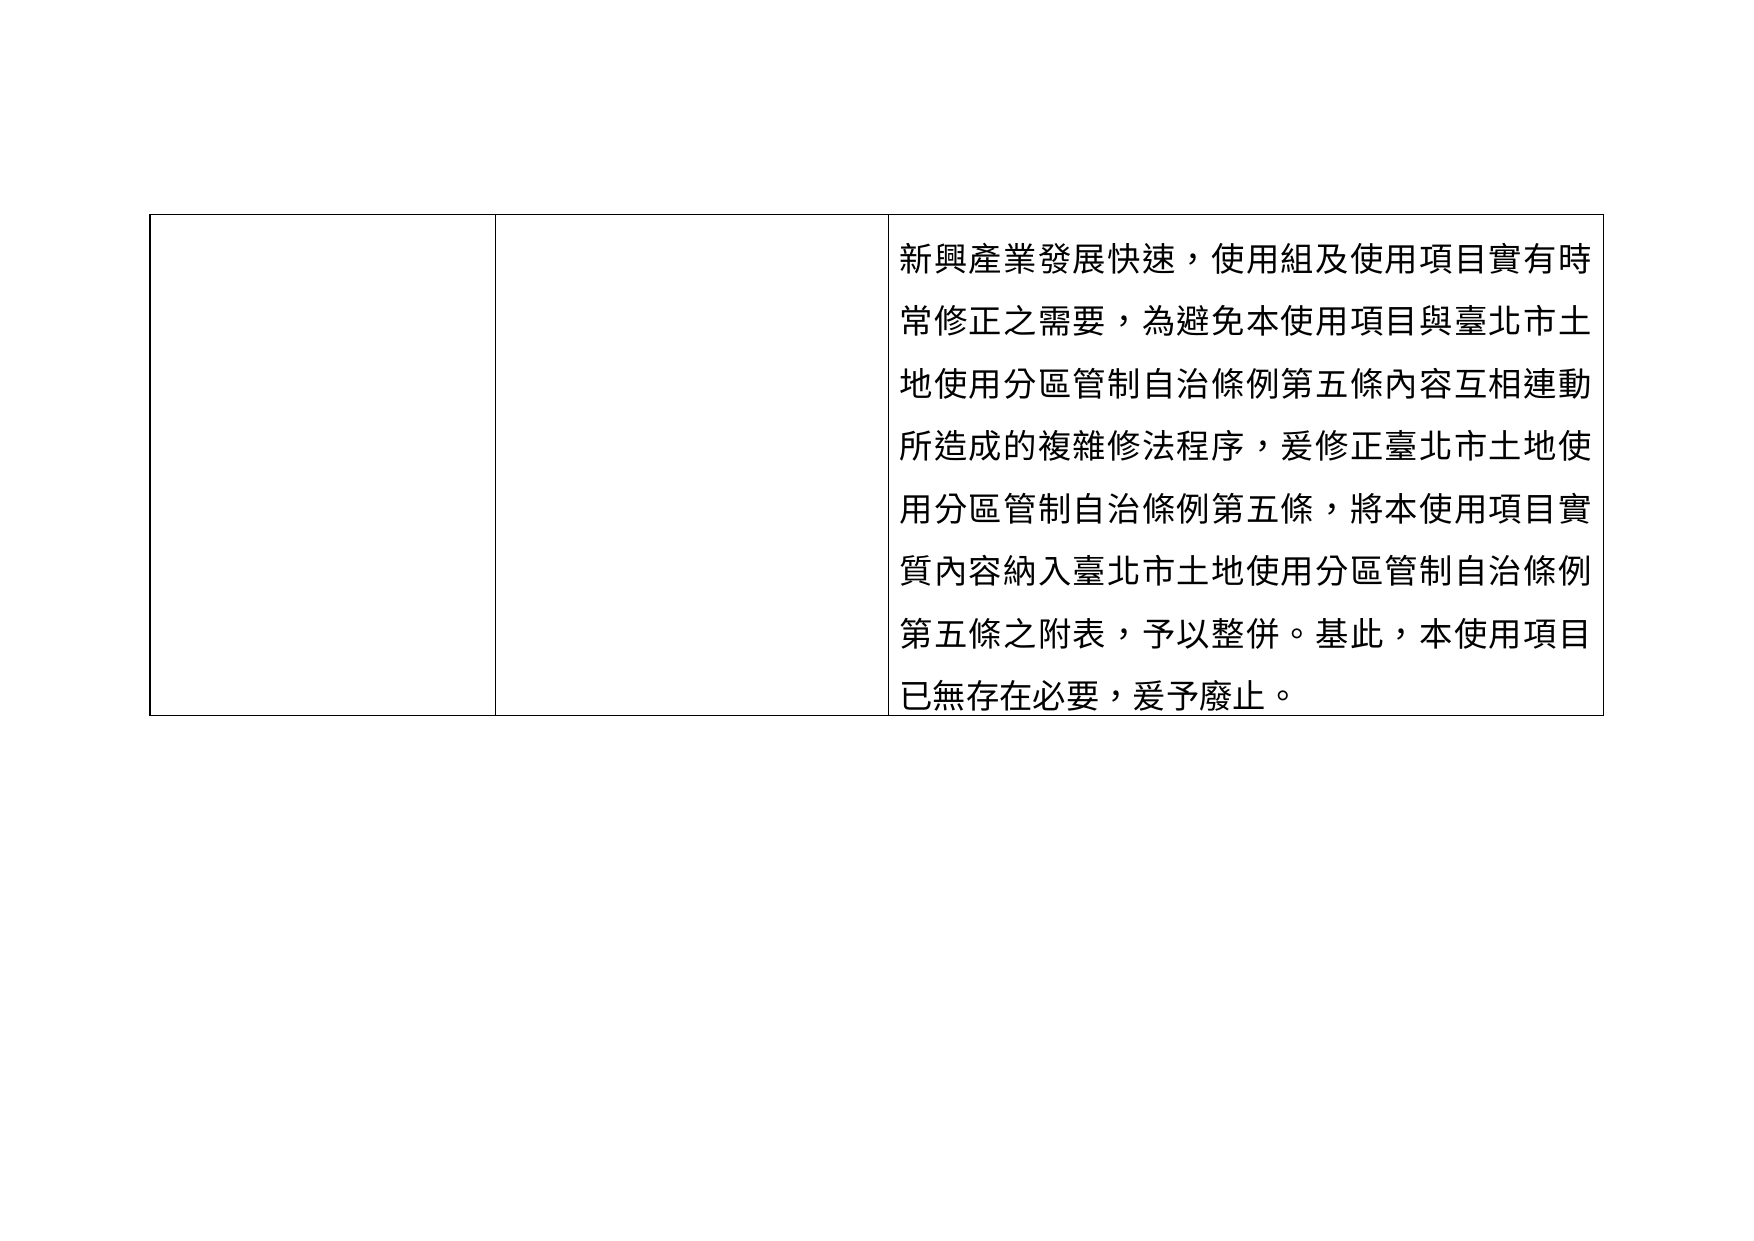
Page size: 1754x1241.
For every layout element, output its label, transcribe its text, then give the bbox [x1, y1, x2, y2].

table_cell 新興產業發展快速，使用組及使用項目實有時常修正之需要，為避免本使用項目與臺北市土地使用分區管制自治條例第五條內容互相連動所造成的複雜修法程序，爰修正臺北市土地使用分區管制自治條例第五條，將本使用項目實質內容納入臺北市土地使用分區管制自治條例第五條之附表，予以整併。基此，本使用項目已無存在必要，爰予廢止。 [889, 215, 1603, 715]
table_cell [151, 215, 495, 715]
table_cell [496, 215, 888, 715]
